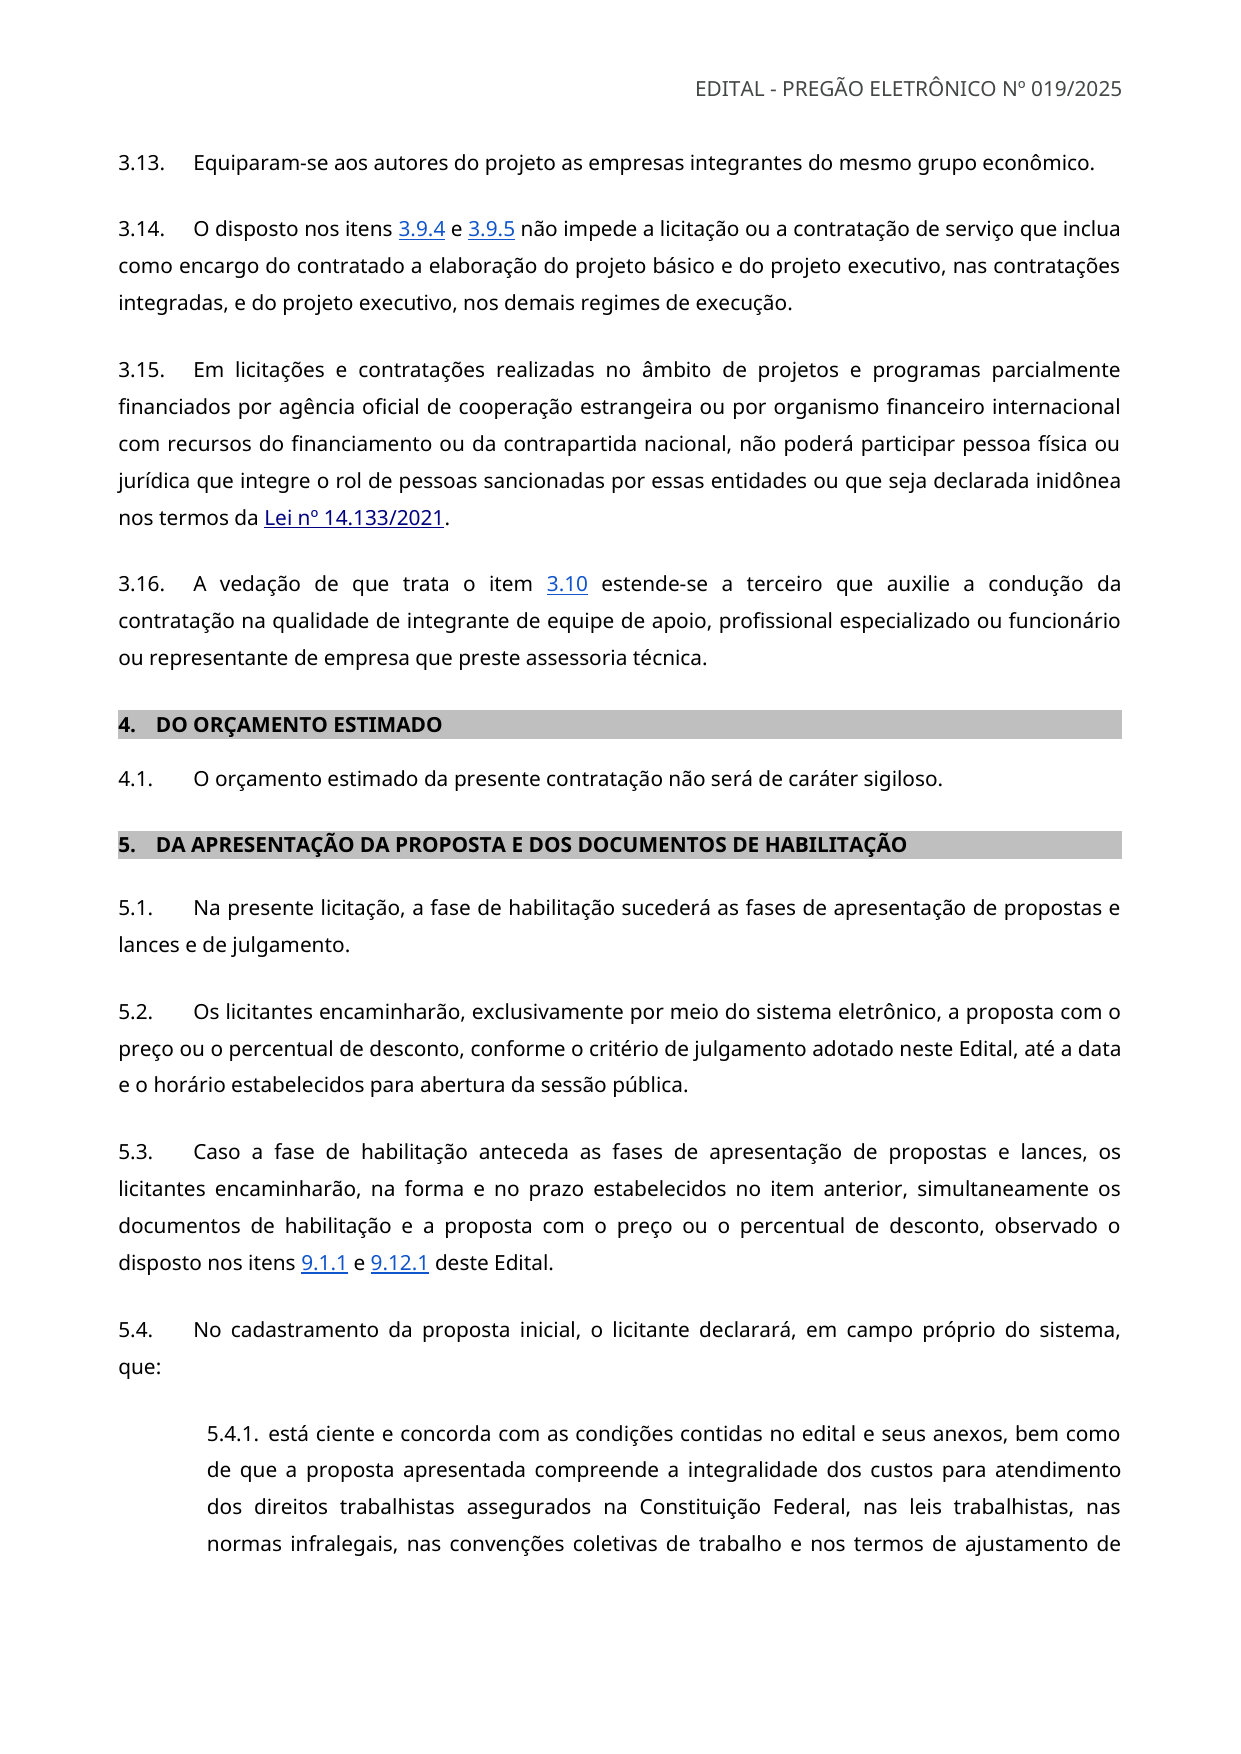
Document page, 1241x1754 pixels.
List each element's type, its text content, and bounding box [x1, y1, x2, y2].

list A vedação de que trata o item 3.10 estende-se a terceiro que auxilie a condução da contratação na qualidade de integrante de equipe de apoio, profissional especializado ou funcionário ou representante de empresa que preste assessoria técnica. [118, 569, 1122, 672]
subtitle DO ORÇAMENTO ESTIMADO [118, 710, 1122, 739]
list Caso a fase de habilitação anteceda as fases de apresentação de propostas e lances, os licitantes encaminharão, na forma e no prazo estabelecidos no item anterior, simultaneamente os documentos de habilitação e a proposta com o preço ou o percentual de desconto, observado o disposto nos itens 9.1.1 e 9.12.1 deste Edital. [118, 1137, 1122, 1277]
list Equiparam-se aos autores do projeto as empresas integrantes do mesmo grupo econômico. [118, 148, 1122, 176]
list Os licitantes encaminharão, exclusivamente por meio do sistema eletrônico, a proposta com o preço ou o percentual de desconto, conforme o critério de julgamento adotado neste Edital, até a data e o horário estabelecidos para abertura da sessão pública. [118, 997, 1122, 1099]
list No cadastramento da proposta inicial, o licitante declarará, em campo próprio do sistema, que: [118, 1315, 1122, 1380]
list está ciente e concorda com as condições contidas no edital e seus anexos, bem como de que a proposta apresentada compreende a integralidade dos custos para atendimento dos direitos trabalhistas assegurados na Constituição Federal, nas leis trabalhistas, nas normas infralegais, nas convenções coletivas de trabalho e nos termos de ajustamento de [207, 1419, 1122, 1558]
subtitle DA APRESENTAÇÃO DA PROPOSTA E DOS DOCUMENTOS DE HABILITAÇÃO [118, 831, 1122, 859]
list O disposto nos itens 3.9.4 e 3.9.5 não impede a licitação ou a contratação de serviço que inclua como encargo do contratado a elaboração do projeto básico e do projeto executivo, nas contratações integradas, e do projeto executivo, nos demais regimes de execução. [118, 214, 1122, 317]
list Na presente licitação, a fase de habilitação sucederá as fases de apresentação de propostas e lances e de julgamento. [118, 893, 1122, 958]
list Em licitações e contratações realizadas no âmbito de projetos e programas parcialmente financiados por agência oficial de cooperação estrangeira ou por organismo financeiro internacional com recursos do financiamento ou da contrapartida nacional, não poderá participar pessoa física ou jurídica que integre o rol de pessoas sancionadas por essas entidades ou que seja declarada inidônea nos termos da Lei nº 14.133/2021. [118, 355, 1122, 531]
list O orçamento estimado da presente contratação não será de caráter sigiloso. [118, 764, 1122, 792]
